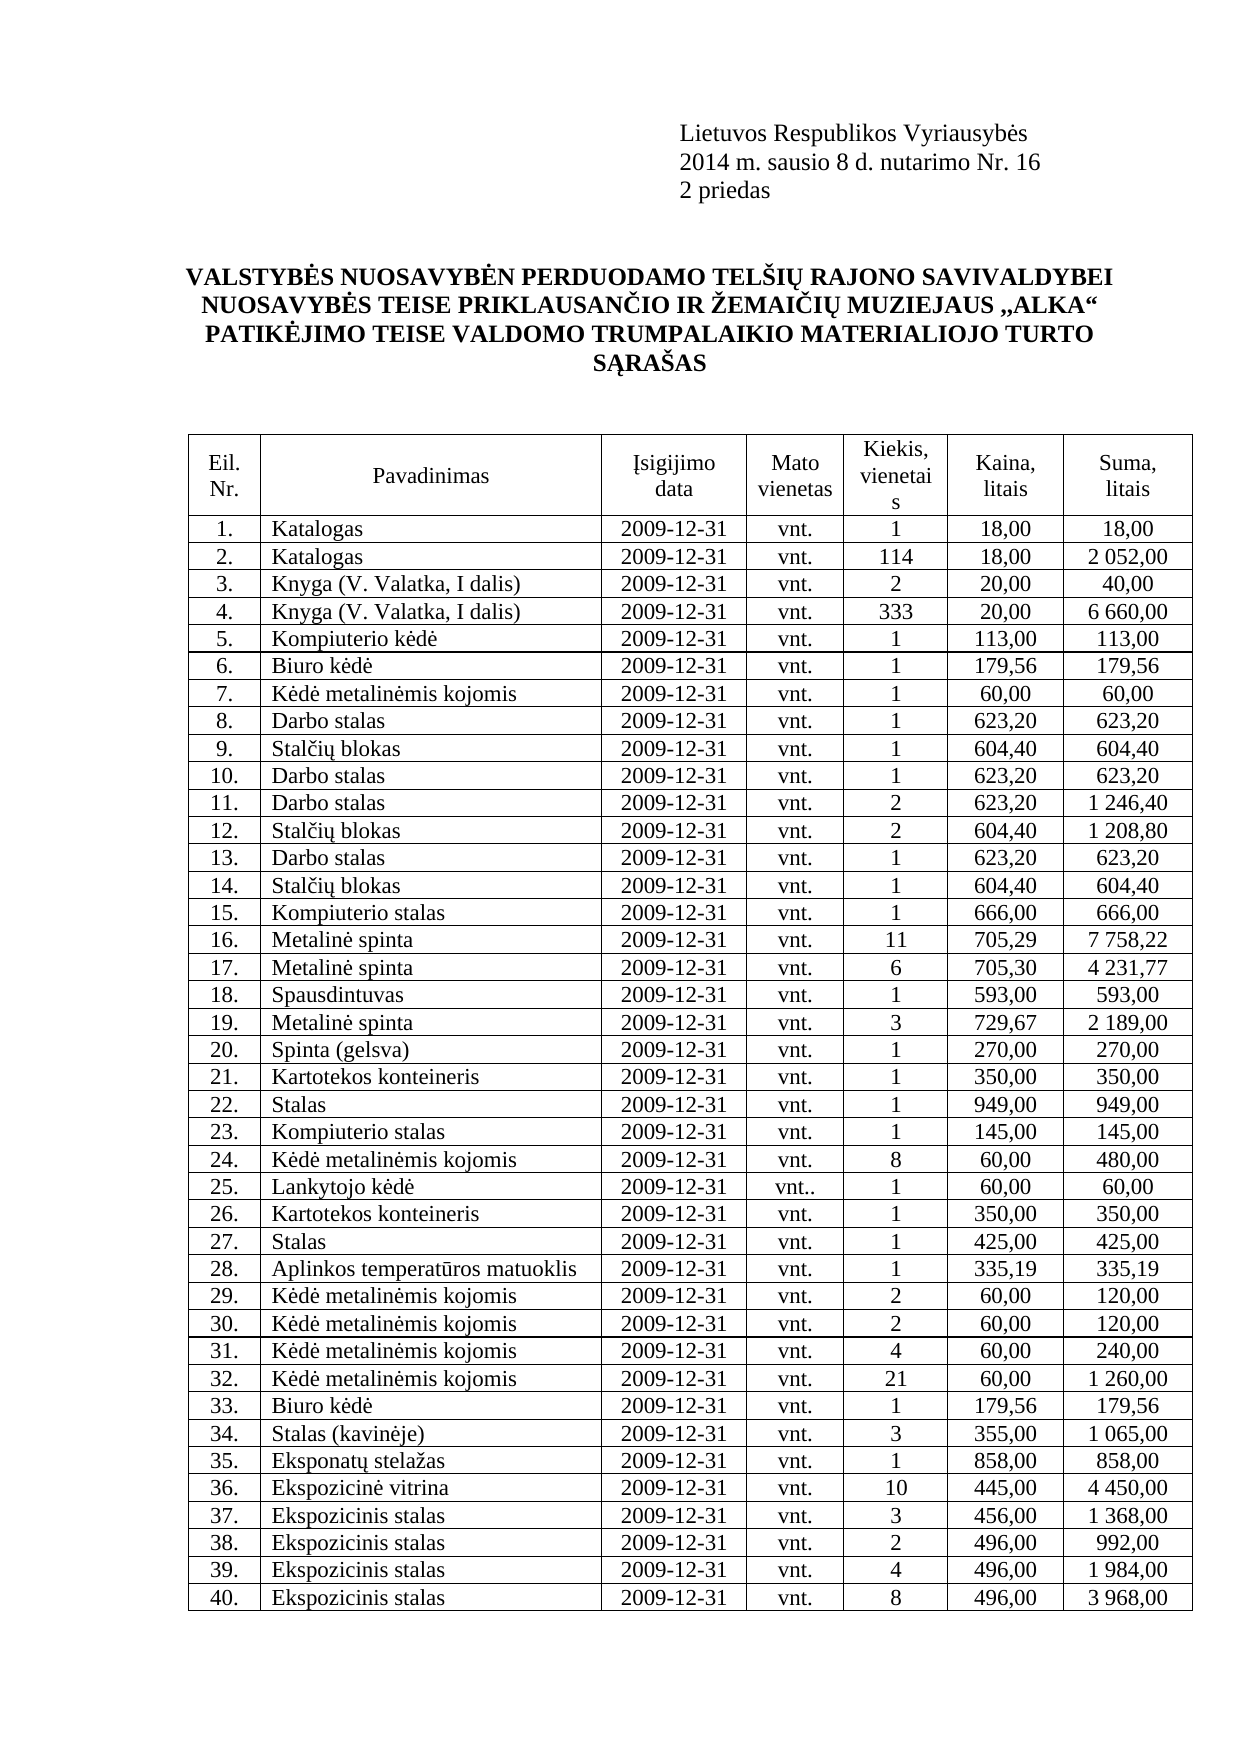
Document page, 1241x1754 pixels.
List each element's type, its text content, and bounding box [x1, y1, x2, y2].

table_cell 2009-12-31 [602, 1255, 746, 1282]
text VALSTYBĖS NUOSAVYBĖN PERDUODAMO TELŠIŲ RAJONO SAVIVALDYBEI NUOSAVYBĖS TEISE PRIKLAUSANČIO IR ŽEMAIČIŲ MUZIEJAUS ,,ALKA“ PATIKĖJIMO TEISE VALDOMO TRUMPALAIKIO MATERIALIOJO TURTO SĄRAŠAS [177, 262, 1122, 377]
table_cell 1 [844, 1200, 947, 1227]
table_cell 7. [189, 680, 260, 706]
table_cell 113,00 [948, 625, 1063, 651]
table_cell 24. [189, 1146, 260, 1172]
table_cell 35. [189, 1447, 260, 1473]
table_cell 2009-12-31 [602, 817, 746, 843]
table_cell 11 [844, 926, 947, 953]
table_cell 2009-12-31 [602, 1310, 746, 1336]
table_cell 2009-12-31 [602, 1009, 746, 1035]
table_header Mato vienetas [747, 435, 843, 514]
table_cell 623,20 [948, 762, 1063, 788]
table_cell 6 660,00 [1064, 598, 1192, 624]
table_cell 3. [189, 570, 260, 597]
table_cell Knyga (V. Valatka, I dalis) [261, 570, 601, 597]
table_cell 4 [844, 1557, 947, 1583]
table_cell 8 [844, 1584, 947, 1610]
table_cell 2009-12-31 [602, 762, 746, 788]
table_cell vnt. [747, 954, 843, 980]
table_cell 2009-12-31 [602, 516, 746, 542]
table_cell Metalinė spinta [261, 926, 601, 953]
table_cell 18,00 [1064, 516, 1192, 542]
table_cell vnt. [747, 1200, 843, 1227]
table_cell vnt. [747, 653, 843, 679]
table_cell 3 968,00 [1064, 1584, 1192, 1610]
table_header Pavadinimas [261, 435, 601, 514]
table_cell vnt. [747, 516, 843, 542]
table_cell 4. [189, 598, 260, 624]
table_cell 2 052,00 [1064, 543, 1192, 569]
table_cell vnt. [747, 1255, 843, 1282]
table_cell vnt. [747, 872, 843, 898]
table_cell vnt. [747, 1392, 843, 1418]
table_cell 1 368,00 [1064, 1502, 1192, 1528]
table_cell vnt. [747, 707, 843, 734]
table_header Eil. Nr. [189, 435, 260, 514]
table_header Įsigijimo data [602, 435, 746, 514]
table_cell 22. [189, 1091, 260, 1117]
table_cell vnt. [747, 543, 843, 569]
table_cell vnt. [747, 1420, 843, 1446]
table_cell 2009-12-31 [602, 680, 746, 706]
table_cell Kompiuterio stalas [261, 1118, 601, 1144]
table_cell 2 [844, 1310, 947, 1336]
table_cell vnt. [747, 1064, 843, 1090]
table_cell 20,00 [948, 598, 1063, 624]
table_cell vnt. [747, 844, 843, 871]
table_cell 2009-12-31 [602, 1338, 746, 1364]
table_cell vnt. [747, 1338, 843, 1364]
table_cell 1 208,80 [1064, 817, 1192, 843]
table_cell 2 189,00 [1064, 1009, 1192, 1035]
table_header Kiekis, vienetais [844, 435, 947, 514]
table_cell 2009-12-31 [602, 926, 746, 953]
table_cell 623,20 [1064, 707, 1192, 734]
table_cell 36. [189, 1474, 260, 1501]
table_cell vnt. [747, 1118, 843, 1144]
table_cell Stalčių blokas [261, 872, 601, 898]
table_cell vnt.. [747, 1173, 843, 1199]
table_cell 12. [189, 817, 260, 843]
table_cell 496,00 [948, 1557, 1063, 1583]
table_cell 32. [189, 1365, 260, 1391]
table_cell 8 [844, 1146, 947, 1172]
table_cell Darbo stalas [261, 844, 601, 871]
table_cell 350,00 [948, 1200, 1063, 1227]
table_cell 14. [189, 872, 260, 898]
table_cell 2009-12-31 [602, 954, 746, 980]
table_cell 1 984,00 [1064, 1557, 1192, 1583]
table_cell 992,00 [1064, 1529, 1192, 1556]
table_cell 1 [844, 625, 947, 651]
table_cell 4 231,77 [1064, 954, 1192, 980]
table_cell 623,20 [948, 707, 1063, 734]
table_cell 1 [844, 707, 947, 734]
table_cell 2009-12-31 [602, 543, 746, 569]
table_cell 1 [844, 653, 947, 679]
table_cell 2009-12-31 [602, 1283, 746, 1309]
table_cell vnt. [747, 817, 843, 843]
table_cell 34. [189, 1420, 260, 1446]
table_cell 120,00 [1064, 1283, 1192, 1309]
table_cell 2009-12-31 [602, 1146, 746, 1172]
table_cell 2 [844, 570, 947, 597]
table_cell 60,00 [1064, 1173, 1192, 1199]
table_cell 2009-12-31 [602, 707, 746, 734]
table_cell 666,00 [948, 899, 1063, 925]
table_cell 21 [844, 1365, 947, 1391]
table_cell 60,00 [948, 1365, 1063, 1391]
table_cell 623,20 [1064, 762, 1192, 788]
table_cell 949,00 [948, 1091, 1063, 1117]
table_cell 604,40 [948, 817, 1063, 843]
table_cell 60,00 [948, 1283, 1063, 1309]
table_cell Kėdė metalinėmis kojomis [261, 1146, 601, 1172]
table_cell 2009-12-31 [602, 1118, 746, 1144]
table_cell vnt. [747, 735, 843, 761]
table_cell 2009-12-31 [602, 1529, 746, 1556]
table_cell 33. [189, 1392, 260, 1418]
table_cell 4 450,00 [1064, 1474, 1192, 1501]
table_cell vnt. [747, 926, 843, 953]
table_cell 480,00 [1064, 1146, 1192, 1172]
table_cell 604,40 [1064, 872, 1192, 898]
table_cell 37. [189, 1502, 260, 1528]
table_cell Stalas (kavinėje) [261, 1420, 601, 1446]
table_cell 1 [844, 1392, 947, 1418]
table_cell 29. [189, 1283, 260, 1309]
table_cell Eksponatų stelažas [261, 1447, 601, 1473]
table_cell 10. [189, 762, 260, 788]
table_cell 19. [189, 1009, 260, 1035]
table_cell Katalogas [261, 543, 601, 569]
table_cell 2009-12-31 [602, 1502, 746, 1528]
table_cell 729,67 [948, 1009, 1063, 1035]
table_cell Spinta (gelsva) [261, 1036, 601, 1062]
table_cell 20. [189, 1036, 260, 1062]
table_cell 6. [189, 653, 260, 679]
table_cell 2009-12-31 [602, 1584, 746, 1610]
table_cell 3 [844, 1502, 947, 1528]
table_cell 1 [844, 981, 947, 1008]
table_cell 38. [189, 1529, 260, 1556]
table_header Suma, litais [1064, 435, 1192, 514]
table_cell 1 [844, 516, 947, 542]
table_cell 2009-12-31 [602, 899, 746, 925]
table_cell Kompiuterio stalas [261, 899, 601, 925]
table_cell 2009-12-31 [602, 1557, 746, 1583]
table_cell 2 [844, 817, 947, 843]
table_cell 2009-12-31 [602, 1447, 746, 1473]
table_cell 113,00 [1064, 625, 1192, 651]
table_cell Darbo stalas [261, 790, 601, 816]
table_cell vnt. [747, 1529, 843, 1556]
table_cell 2009-12-31 [602, 844, 746, 871]
table_cell 2009-12-31 [602, 1365, 746, 1391]
table_cell vnt. [747, 1146, 843, 1172]
table_cell 23. [189, 1118, 260, 1144]
table_cell 1 [844, 1064, 947, 1090]
table_cell Darbo stalas [261, 707, 601, 734]
table_cell Stalas [261, 1091, 601, 1117]
table_cell 350,00 [948, 1064, 1063, 1090]
table_cell Stalčių blokas [261, 817, 601, 843]
table_cell 333 [844, 598, 947, 624]
table_cell 2009-12-31 [602, 735, 746, 761]
table_cell 40,00 [1064, 570, 1192, 597]
table_cell 623,20 [948, 844, 1063, 871]
table_cell Knyga (V. Valatka, I dalis) [261, 598, 601, 624]
table_cell 623,20 [1064, 844, 1192, 871]
table_cell vnt. [747, 1283, 843, 1309]
table_cell Metalinė spinta [261, 954, 601, 980]
table_cell 2 [844, 790, 947, 816]
table_cell 1 [844, 1447, 947, 1473]
table_cell vnt. [747, 1310, 843, 1336]
table_cell 1 [844, 762, 947, 788]
table_cell 2009-12-31 [602, 1064, 746, 1090]
table_cell 1 [844, 680, 947, 706]
table_cell 18,00 [948, 516, 1063, 542]
table_cell vnt. [747, 1474, 843, 1501]
table_cell 1 [844, 1118, 947, 1144]
table_cell 28. [189, 1255, 260, 1282]
table_cell Ekspozicinis stalas [261, 1584, 601, 1610]
table_cell 10 [844, 1474, 947, 1501]
table_cell 270,00 [948, 1036, 1063, 1062]
table_cell 1 [844, 1036, 947, 1062]
table_cell 2009-12-31 [602, 1200, 746, 1227]
table_cell vnt. [747, 1036, 843, 1062]
table_cell vnt. [747, 1228, 843, 1254]
table_cell 2009-12-31 [602, 1228, 746, 1254]
table_cell 25. [189, 1173, 260, 1199]
table_cell 705,30 [948, 954, 1063, 980]
table_cell 4 [844, 1338, 947, 1364]
table_cell vnt. [747, 1584, 843, 1610]
table_cell 18,00 [948, 543, 1063, 569]
table_cell 27. [189, 1228, 260, 1254]
table_cell 179,56 [948, 653, 1063, 679]
table_cell 858,00 [1064, 1447, 1192, 1473]
table_cell 2009-12-31 [602, 790, 746, 816]
table_cell 270,00 [1064, 1036, 1192, 1062]
table_cell 1 [844, 1173, 947, 1199]
table_cell Ekspozicinis stalas [261, 1502, 601, 1528]
table_cell 2009-12-31 [602, 1392, 746, 1418]
table_cell 60,00 [1064, 680, 1192, 706]
table_cell Katalogas [261, 516, 601, 542]
table_cell vnt. [747, 598, 843, 624]
table_cell 604,40 [1064, 735, 1192, 761]
table_cell vnt. [747, 570, 843, 597]
table_header Kaina, litais [948, 435, 1063, 514]
table_cell 1 246,40 [1064, 790, 1192, 816]
table_cell 2009-12-31 [602, 598, 746, 624]
table_cell 60,00 [948, 1146, 1063, 1172]
table_cell 335,19 [948, 1255, 1063, 1282]
table_cell 31. [189, 1338, 260, 1364]
table_cell 1 065,00 [1064, 1420, 1192, 1446]
table_cell vnt. [747, 680, 843, 706]
table_cell 1 [844, 844, 947, 871]
table_cell 179,56 [1064, 1392, 1192, 1418]
table_cell 445,00 [948, 1474, 1063, 1501]
table_cell Kėdė metalinėmis kojomis [261, 680, 601, 706]
table_cell 5. [189, 625, 260, 651]
table_cell Spausdintuvas [261, 981, 601, 1008]
table_cell 114 [844, 543, 947, 569]
table_cell 705,29 [948, 926, 1063, 953]
table_cell 1 260,00 [1064, 1365, 1192, 1391]
table_cell Kompiuterio kėdė [261, 625, 601, 651]
table_cell vnt. [747, 1447, 843, 1473]
table_cell 145,00 [1064, 1118, 1192, 1144]
table_cell vnt. [747, 1557, 843, 1583]
table_cell 425,00 [948, 1228, 1063, 1254]
table_cell Metalinė spinta [261, 1009, 601, 1035]
table_cell vnt. [747, 1091, 843, 1117]
table_cell 496,00 [948, 1584, 1063, 1610]
table_cell 456,00 [948, 1502, 1063, 1528]
table_cell 40. [189, 1584, 260, 1610]
table_cell 623,20 [948, 790, 1063, 816]
table_cell Biuro kėdė [261, 653, 601, 679]
table_cell 145,00 [948, 1118, 1063, 1144]
table_cell 11. [189, 790, 260, 816]
table_cell 666,00 [1064, 899, 1192, 925]
table_cell Stalčių blokas [261, 735, 601, 761]
table_cell 2009-12-31 [602, 1173, 746, 1199]
table_cell vnt. [747, 625, 843, 651]
table_cell 60,00 [948, 680, 1063, 706]
table_cell 1 [844, 1255, 947, 1282]
table_cell 60,00 [948, 1338, 1063, 1364]
table_cell 179,56 [948, 1392, 1063, 1418]
table_cell 39. [189, 1557, 260, 1583]
table_cell 2009-12-31 [602, 872, 746, 898]
table_cell vnt. [747, 899, 843, 925]
table_cell vnt. [747, 981, 843, 1008]
table_cell vnt. [747, 1502, 843, 1528]
table_cell Kėdė metalinėmis kojomis [261, 1365, 601, 1391]
table_cell 240,00 [1064, 1338, 1192, 1364]
table_cell 2. [189, 543, 260, 569]
table_cell Kėdė metalinėmis kojomis [261, 1283, 601, 1309]
table_cell 3 [844, 1420, 947, 1446]
table_cell 120,00 [1064, 1310, 1192, 1336]
table_cell 350,00 [1064, 1064, 1192, 1090]
table_cell 2009-12-31 [602, 1474, 746, 1501]
table_cell Ekspozicinis stalas [261, 1529, 601, 1556]
table_cell Kartotekos konteineris [261, 1200, 601, 1227]
table_cell vnt. [747, 1365, 843, 1391]
table_cell 2009-12-31 [602, 1091, 746, 1117]
table_cell 604,40 [948, 735, 1063, 761]
table_cell 496,00 [948, 1529, 1063, 1556]
table_cell 350,00 [1064, 1200, 1192, 1227]
table_cell 8. [189, 707, 260, 734]
table_cell Kėdė metalinėmis kojomis [261, 1310, 601, 1336]
table_cell 425,00 [1064, 1228, 1192, 1254]
table_cell 17. [189, 954, 260, 980]
table_cell Lankytojo kėdė [261, 1173, 601, 1199]
table_cell 1 [844, 735, 947, 761]
table_cell 1 [844, 899, 947, 925]
table_cell Ekspozicinė vitrina [261, 1474, 601, 1501]
table_cell 179,56 [1064, 653, 1192, 679]
table_cell vnt. [747, 790, 843, 816]
table_cell 2009-12-31 [602, 625, 746, 651]
table_cell 2009-12-31 [602, 1420, 746, 1446]
table_cell 949,00 [1064, 1091, 1192, 1117]
table_cell 2 [844, 1283, 947, 1309]
table_cell 6 [844, 954, 947, 980]
table_cell 13. [189, 844, 260, 871]
table_cell 21. [189, 1064, 260, 1090]
table_cell 18. [189, 981, 260, 1008]
table_cell 1 [844, 872, 947, 898]
table_cell 26. [189, 1200, 260, 1227]
table_cell 1 [844, 1091, 947, 1117]
table_cell 593,00 [1064, 981, 1192, 1008]
table_cell 335,19 [1064, 1255, 1192, 1282]
table_cell 2009-12-31 [602, 1036, 746, 1062]
table_cell Aplinkos temperatūros matuoklis [261, 1255, 601, 1282]
table_cell Ekspozicinis stalas [261, 1557, 601, 1583]
table_cell Darbo stalas [261, 762, 601, 788]
table_cell Kartotekos konteineris [261, 1064, 601, 1090]
table_cell 60,00 [948, 1310, 1063, 1336]
table_cell vnt. [747, 1009, 843, 1035]
table_cell 16. [189, 926, 260, 953]
table_cell 3 [844, 1009, 947, 1035]
table_cell 7 758,22 [1064, 926, 1192, 953]
table_cell 2009-12-31 [602, 653, 746, 679]
table_cell 2009-12-31 [602, 570, 746, 597]
table_cell 15. [189, 899, 260, 925]
table_cell 2009-12-31 [602, 981, 746, 1008]
text Lietuvos Respublikos Vyriausybės 2014 m. sausio 8 d. nutarimo Nr. 16 2 priedas [679, 118, 1122, 204]
table_cell 9. [189, 735, 260, 761]
table_cell vnt. [747, 762, 843, 788]
table_cell 604,40 [948, 872, 1063, 898]
table_cell 60,00 [948, 1173, 1063, 1199]
table_cell 30. [189, 1310, 260, 1336]
table_cell Kėdė metalinėmis kojomis [261, 1338, 601, 1364]
table_cell 2 [844, 1529, 947, 1556]
table_cell 355,00 [948, 1420, 1063, 1446]
table_cell 1 [844, 1228, 947, 1254]
table_cell Biuro kėdė [261, 1392, 601, 1418]
table_cell Stalas [261, 1228, 601, 1254]
table_cell 1. [189, 516, 260, 542]
table_cell 593,00 [948, 981, 1063, 1008]
table_cell 858,00 [948, 1447, 1063, 1473]
table_cell 20,00 [948, 570, 1063, 597]
